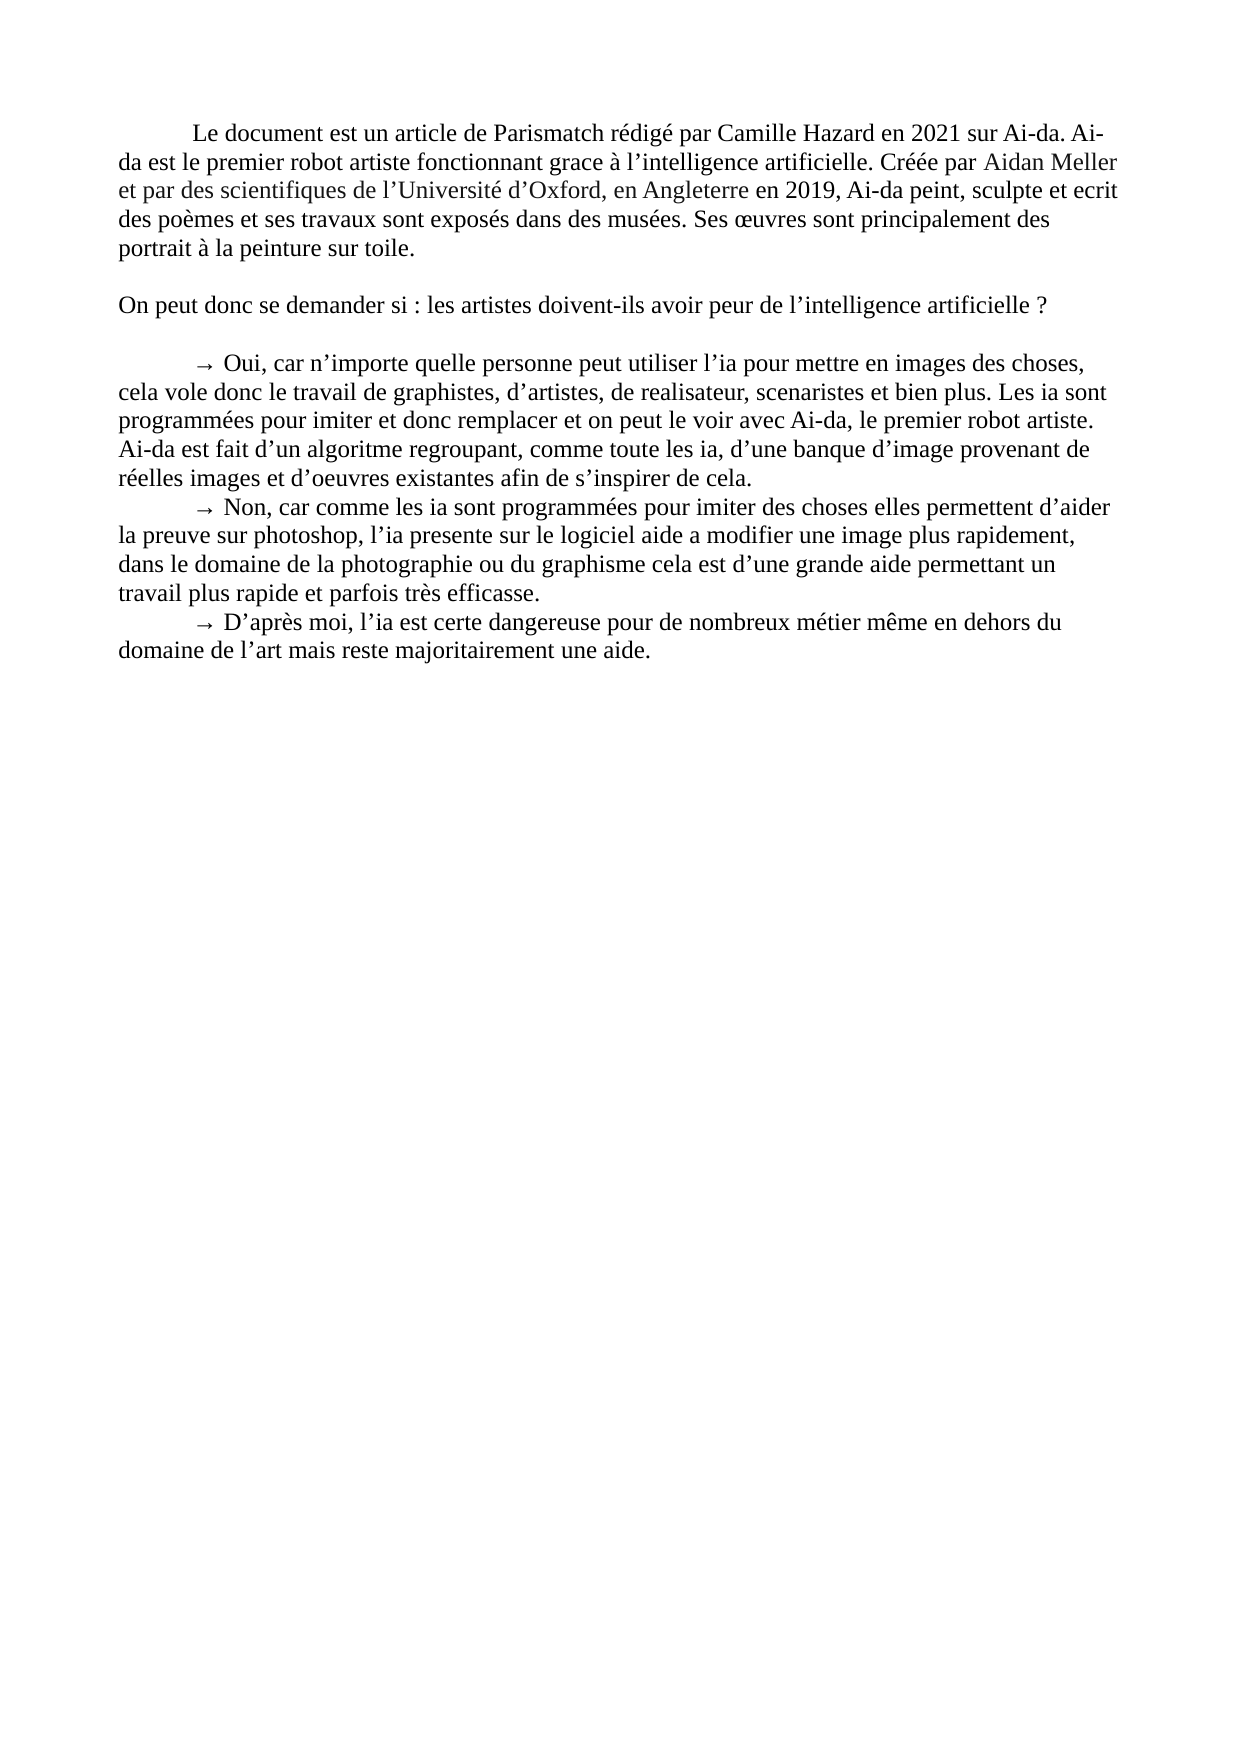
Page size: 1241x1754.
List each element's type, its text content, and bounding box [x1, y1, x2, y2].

text → Oui, car n’importe quelle personne peut utiliser l’ia pour mettre en images des choses, cela vole donc le travail de graphistes, d’artistes, de realisateur, scenaristes et bien plus. Les ia sont programmées pour imiter et donc remplacer et on peut le voir avec Ai-da, le premier robot artiste. Ai-da est fait d’un algoritme regroupant, comme toute les ia, d’une banque d’image provenant de réelles images et d’oeuvres existantes afin de s’inspirer de cela. [118, 348, 1122, 492]
text → D’après moi, l’ia est certe dangereuse pour de nombreux métier même en dehors du domaine de l’art mais reste majoritairement une aide. [118, 607, 1122, 664]
text → Non, car comme les ia sont programmées pour imiter des choses elles permettent d’aider la preuve sur photoshop, l’ia presente sur le logiciel aide a modifier une image plus rapidement, dans le domaine de la photographie ou du graphisme cela est d’une grande aide permettant un travail plus rapide et parfois très efficasse. [118, 492, 1122, 607]
text On peut donc se demander si : les artistes doivent-ils avoir peur de l’intelligence artificielle ? [118, 291, 1122, 319]
text Le document est un article de Parismatch rédigé par Camille Hazard en 2021 sur Ai-da. Ai-da est le premier robot artiste fonctionnant grace à l’intelligence artificielle. Créée par Aidan Meller et par des scientifiques de l’Université d’Oxford, en Angleterre en 2019, Ai-da peint, sculpte et ecrit des poèmes et ses travaux sont exposés dans des musées. Ses œuvres sont principalement des portrait à la peinture sur toile. [118, 118, 1122, 262]
